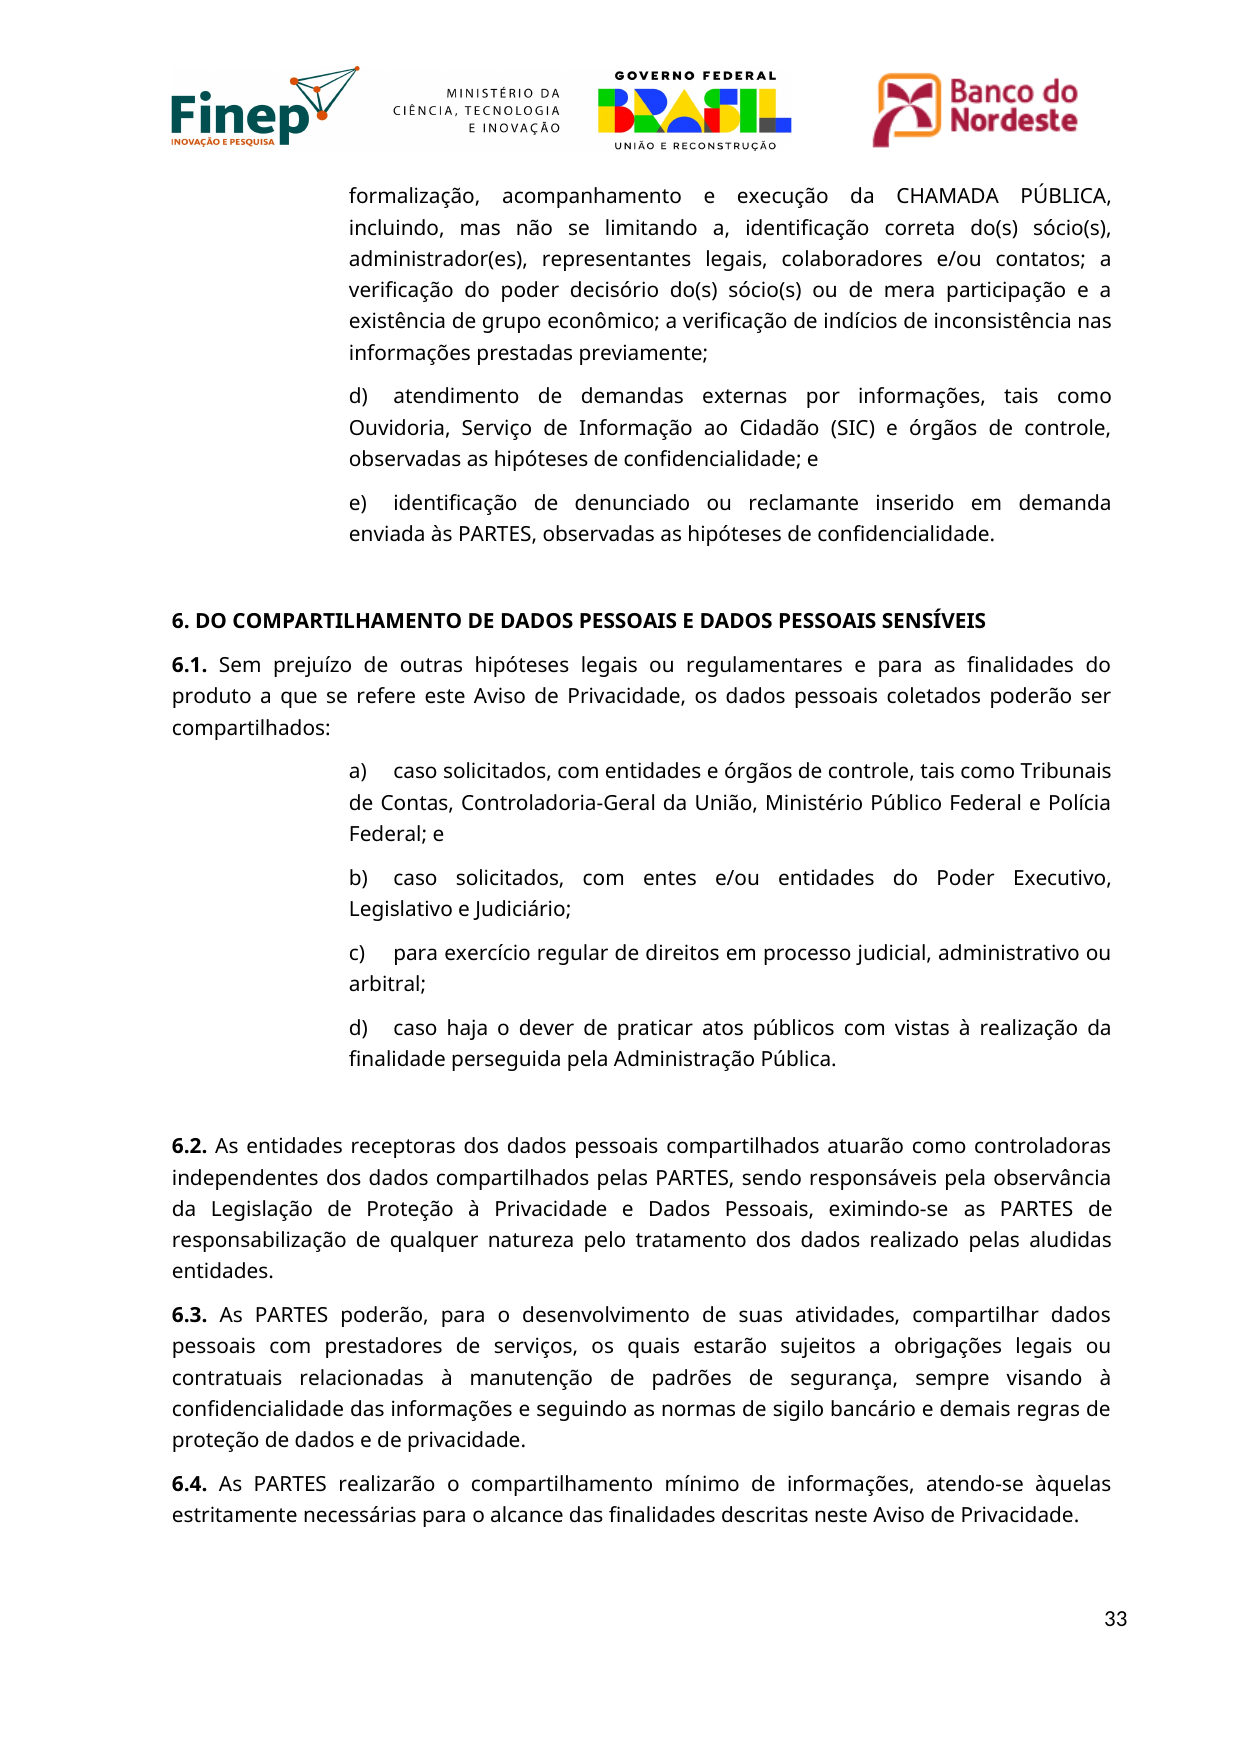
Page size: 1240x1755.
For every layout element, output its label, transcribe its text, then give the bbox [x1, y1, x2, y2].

text 6.2. As entidades receptoras dos dados pessoais compartilhados atuarão como controladoras independentes dos dados compartilhados pelas PARTES, sendo responsáveis pela observância da Legislação de Proteção à Privacidade e Dados Pessoais, eximindo-se as PARTES de responsabilização de qualquer natureza pelo tratamento dos dados realizado pelas aludidas entidades. [172, 1129, 1112, 1285]
list identificação de denunciado ou reclamante inserido em demanda enviada às PARTES, observadas as hipóteses de confidencialidade. [349, 485, 1112, 548]
list caso haja o dever de praticar atos públicos com vistas à realização da finalidade perseguida pela Administração Pública. [349, 1010, 1112, 1073]
list atendimento de demandas externas por informações, tais como Ouvidoria, Serviço de Informação ao Cidadão (SIC) e órgãos de controle, observadas as hipóteses de confidencialidade; e [349, 379, 1112, 473]
text 6.3. As PARTES poderão, para o desenvolvimento de suas atividades, compartilhar dados pessoais com prestadores de serviços, os quais estarão sujeitos a obrigações legais ou contratuais relacionadas à manutenção de padrões de segurança, sempre visando à confidencialidade das informações e seguindo as normas de sigilo bancário e demais regras de proteção de dados e de privacidade. [172, 1298, 1112, 1454]
text 6.4. As PARTES realizarão o compartilhamento mínimo de informações, atendo-se àquelas estritamente necessárias para o alcance das finalidades descritas neste Aviso de Privacidade. [172, 1466, 1112, 1529]
list caso solicitados, com entidades e órgãos de controle, tais como Tribunais de Contas, Controladoria-Geral da União, Ministério Público Federal e Polícia Federal; e [349, 754, 1112, 848]
subtitle 6. DO COMPARTILHAMENTO DE DADOS PESSOAIS E DADOS PESSOAIS SENSÍVEIS [172, 604, 1112, 635]
list formalização, acompanhamento e execução da CHAMADA PÚBLICA, incluindo, mas não se limitando a, identificação correta do(s) sócio(s), administrador(es), representantes legais, colaboradores e/ou contatos; a verificação do poder decisório do(s) sócio(s) ou de mera participação e a existência de grupo econômico; a verificação de indícios de inconsistência nas informações prestadas previamente; [349, 179, 1112, 366]
list para exercício regular de direitos em processo judicial, administrativo ou arbitral; [349, 935, 1112, 998]
list caso solicitados, com entes e/ou entidades do Poder Executivo, Legislativo e Judiciário; [349, 860, 1112, 923]
text 6.1. Sem prejuízo de outras hipóteses legais ou regulamentares e para as finalidades do produto a que se refere este Aviso de Privacidade, os dados pessoais coletados poderão ser compartilhados: [172, 648, 1112, 741]
